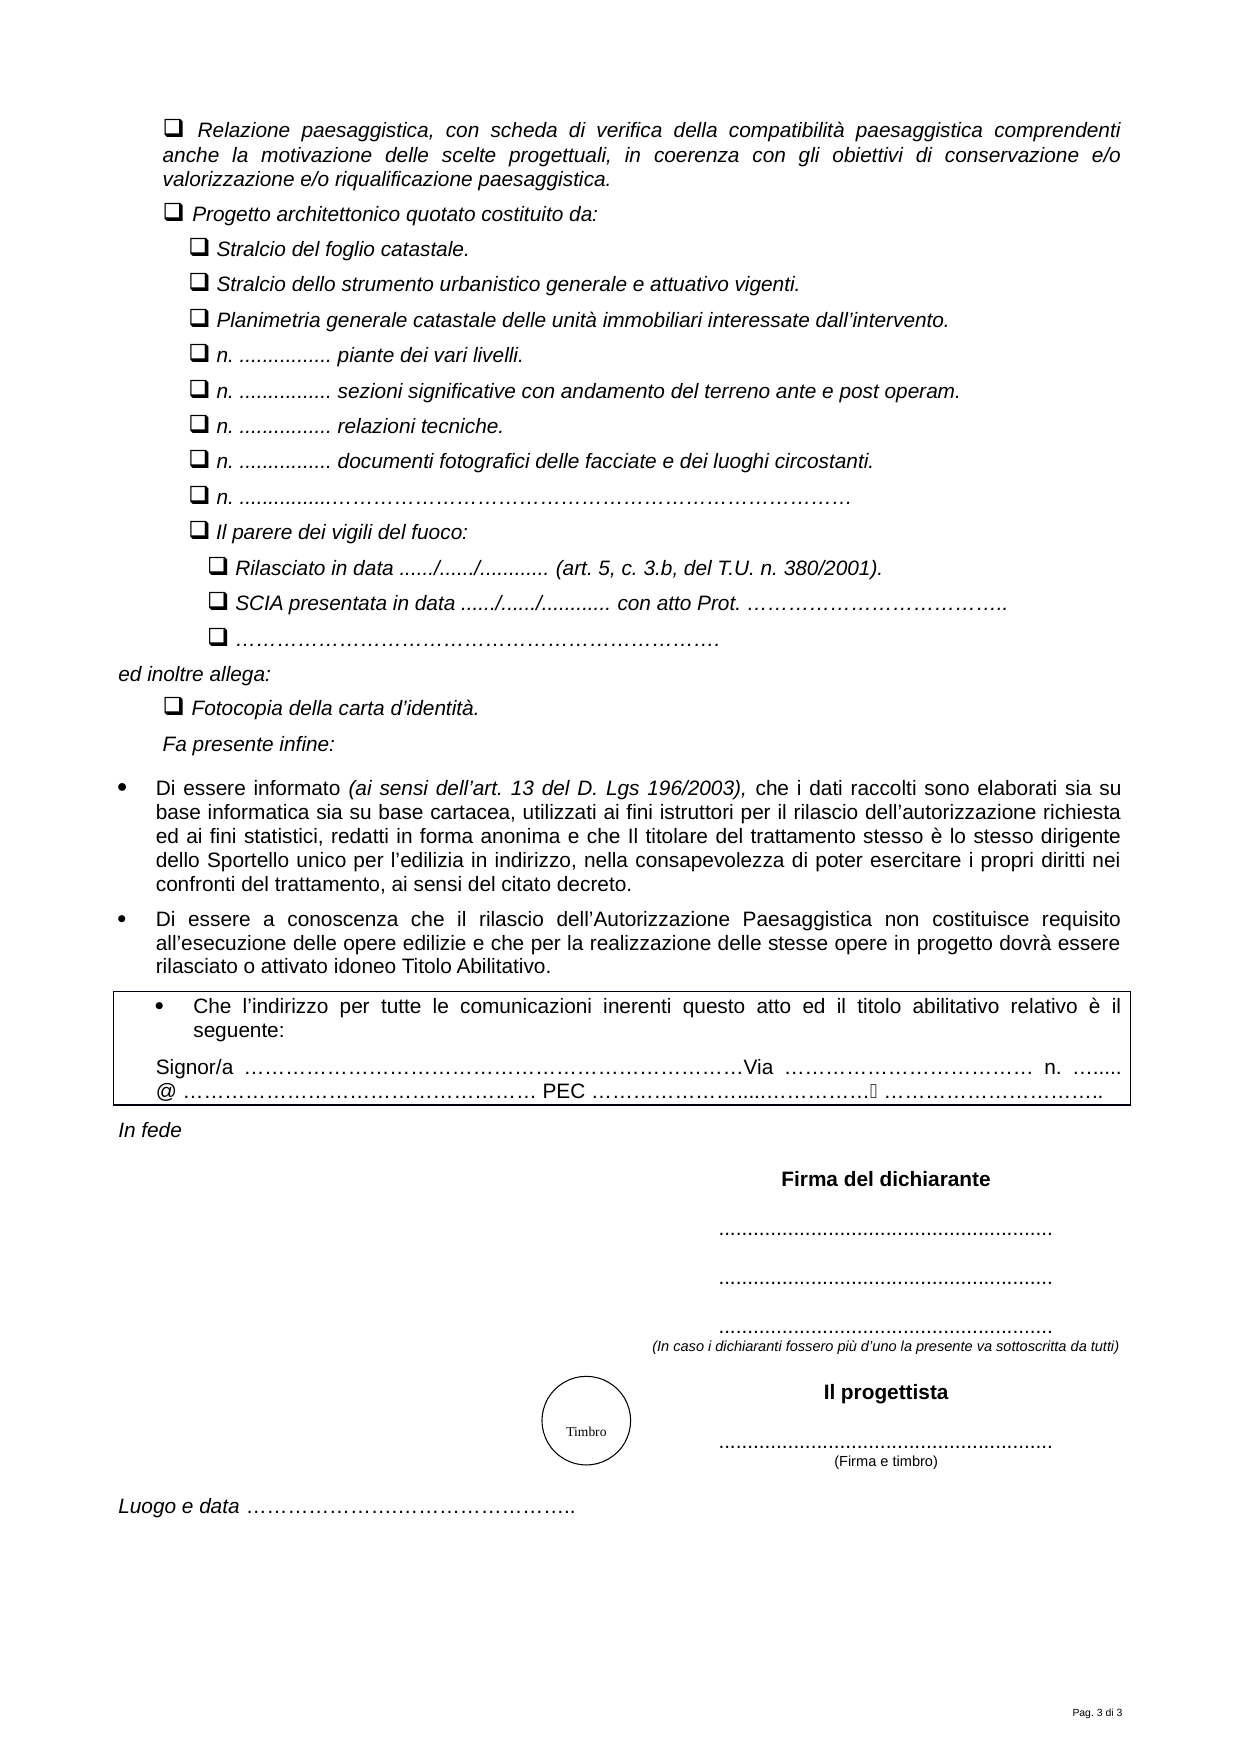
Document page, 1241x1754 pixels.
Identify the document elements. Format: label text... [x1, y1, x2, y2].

list Di essere informato (ai sensi dell’art. 13 del D. Lgs 196/2003), che i dati raccolti sono elaborati sia su base informatica sia su base cartacea, utilizzati ai fini istruttori per il rilascio dell’autorizzazione richiesta ed ai fini statistici, redatti in forma anonima e che Il titolare del trattamento stesso è lo stesso dirigente dello Sportello unico per l’edilizia in indirizzo, nella consapevolezza di poter esercitare i propri diritti nei confronti del trattamento, ai sensi del citato decreto. [118, 776, 1122, 896]
text  Rilasciato in data ....../....../............ (art. 5, c. 3.b, del T.U. n. 380/2001). [207, 556, 1122, 581]
text Firma del dichiarante [650, 1167, 1122, 1191]
text  ……………………………………………………………. [207, 626, 1122, 651]
text ed inoltre allega: [118, 662, 1122, 686]
text Signor/a ………………………………………………………………Via ……………………………… n. …..... @ …………………………………………… PEC ………………….....…………… ………………………….. [114, 1051, 1130, 1104]
text  Il parere dei vigili del fuoco: [188, 520, 1122, 545]
text  n. ................ documenti fotografici delle facciate e dei luoghi circostanti. [188, 449, 1122, 474]
text  Stralcio del foglio catastale. [188, 237, 1122, 262]
text  SCIA presentata in data ....../....../............ con atto Prot. ……………………………….. [207, 591, 1122, 616]
text .......................................................... [650, 1265, 1122, 1289]
text (Firma e timbro) [650, 1453, 1122, 1469]
text  n. ................ relazioni tecniche. [188, 414, 1122, 439]
text In fede [118, 1118, 1122, 1142]
text  Stralcio dello strumento urbanistico generale e attuativo vigenti. [188, 272, 1122, 297]
text .......................................................... [650, 1314, 1122, 1338]
text  Relazione paesaggistica, con scheda di verifica della compatibilità paesaggistica comprendenti anche la motivazione delle scelte progettuali, in coerenza con gli obiettivi di conservazione e/o valorizzazione e/o riqualificazione paesaggistica. [162, 118, 1122, 191]
text  n. ................ sezioni significative con andamento del terreno ante e post operam. [188, 378, 1122, 403]
list Di essere a conoscenza che il rilascio dell’Autorizzazione Paesaggistica non costituisce requisito all’esecuzione delle opere edilizie e che per la realizzazione delle stesse opere in progetto dovrà essere rilasciato o attivato idoneo Titolo Abilitativo. [118, 906, 1122, 978]
text .......................................................... [650, 1429, 1122, 1453]
text  n. ................ piante dei vari livelli. [188, 343, 1122, 368]
text Il progettista [650, 1380, 1122, 1404]
text Timbro [555, 1423, 618, 1439]
text .......................................................... [650, 1216, 1122, 1240]
text Luogo e data ………………….…………………….. [118, 1494, 1122, 1518]
text  Planimetria generale catastale delle unità immobiliari interessate dall’intervento. [188, 308, 1122, 333]
text (In caso i dichiaranti fossero più d’uno la presente va sottoscritta da tutti) [650, 1338, 1122, 1355]
text  n. ................………………………………………………………………… [188, 485, 1122, 510]
list Che l’indirizzo per tutte le comunicazioni inerenti questo atto ed il titolo abilitativo relativo è il seguente: [114, 992, 1130, 1042]
text  Fotocopia della carta d’identità. [162, 696, 1122, 721]
text Fa presente infine: [118, 732, 1122, 756]
text  Progetto architettonico quotato costituito da: [162, 201, 1122, 226]
